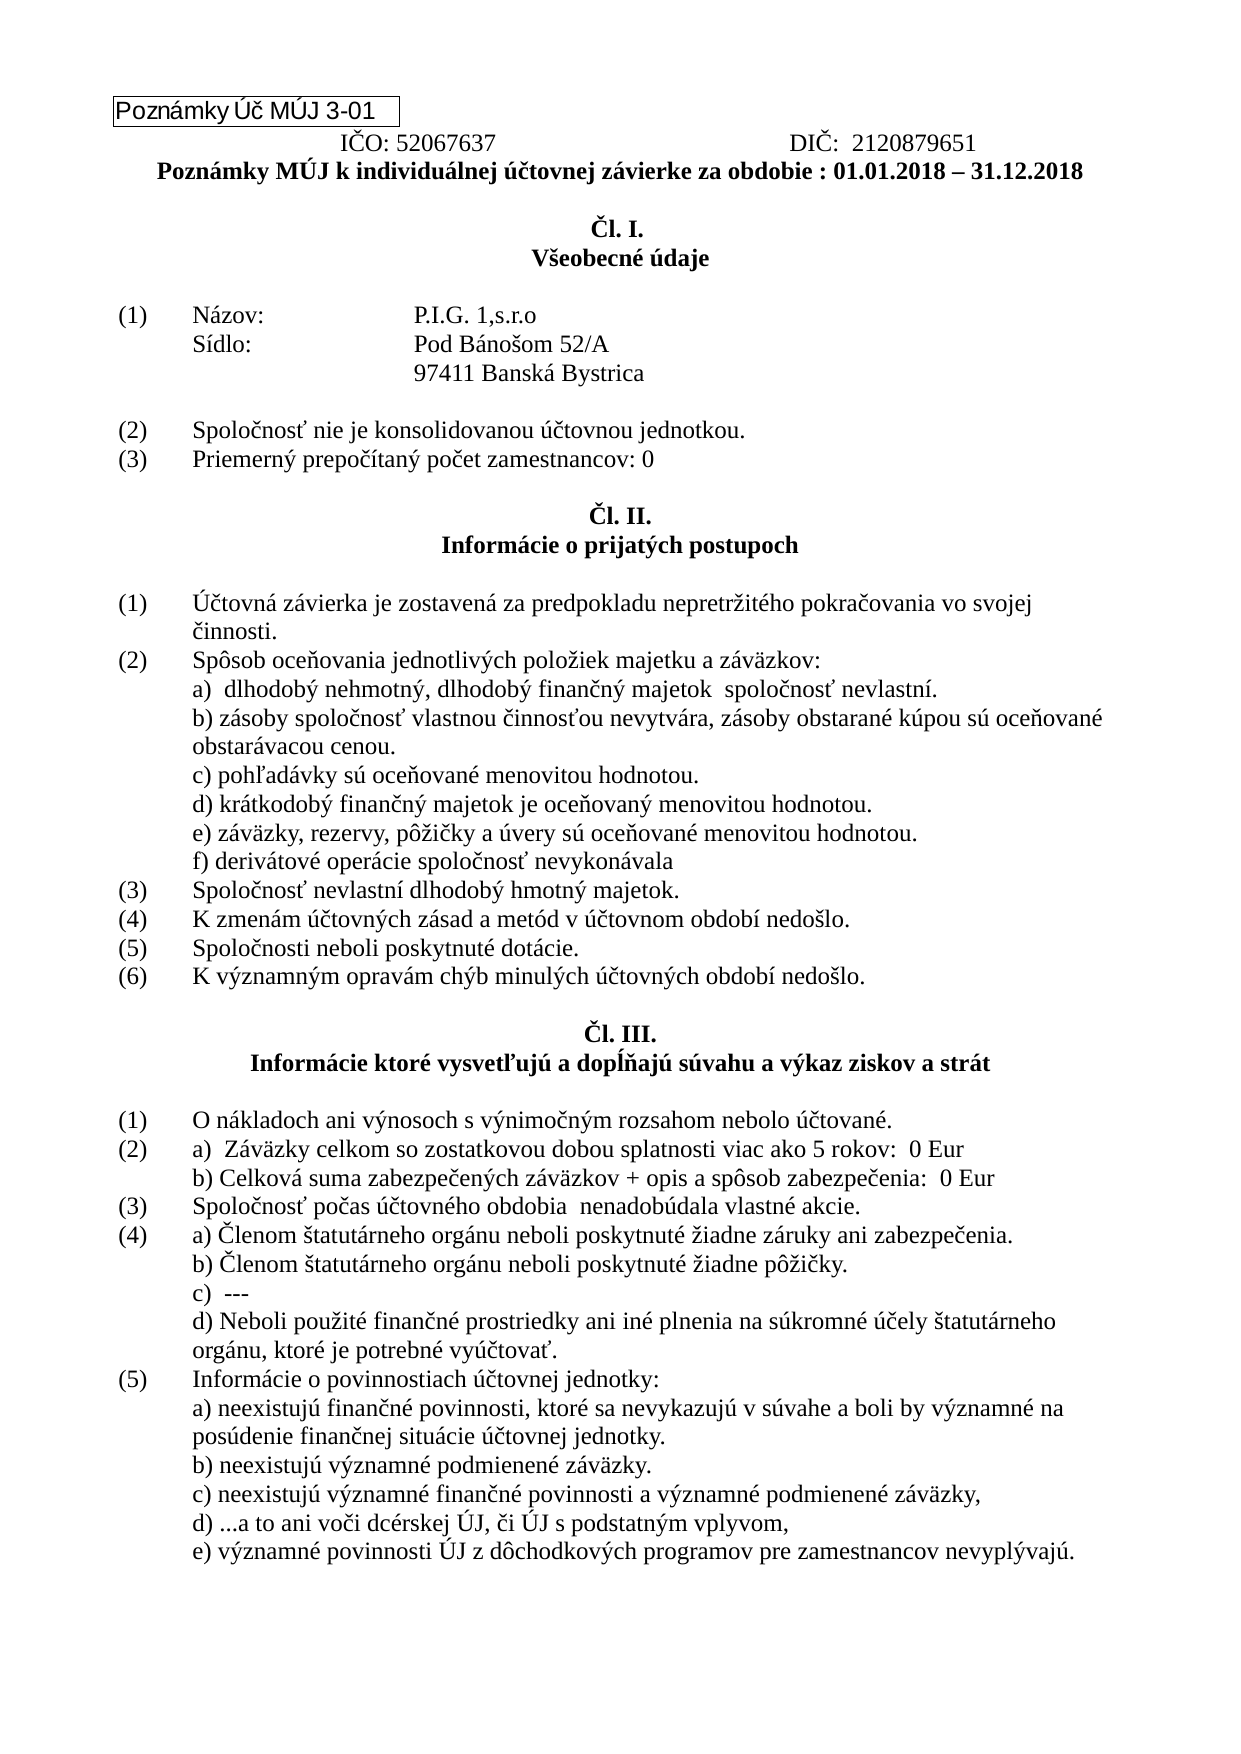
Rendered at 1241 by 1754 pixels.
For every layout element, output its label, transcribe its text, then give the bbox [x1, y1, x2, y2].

text 97411 Banská Bystrica [118, 358, 1122, 386]
text (2) a) Záväzky celkom so zostatkovou dobou splatnosti viac ako 5 rokov: 0 Eur [118, 1134, 1122, 1163]
text (2) Spoločnosť nie je konsolidovanou účtovnou jednotkou. [118, 415, 1122, 444]
text Všeobecné údaje [118, 243, 1122, 271]
text b) Celková suma zabezpečených záväzkov + opis a spôsob zabezpečenia: 0 Eur [118, 1163, 1122, 1191]
text (1) O nákladoch ani výnosoch s výnimočným rozsahom nebolo účtované. [118, 1105, 1122, 1134]
text e) významné povinnosti ÚJ z dôchodkových programov pre zamestnancov nevyplývajú. [118, 1536, 1122, 1565]
text (3) Spoločnosť počas účtovného obdobia nenadobúdala vlastné akcie. [118, 1191, 1122, 1220]
text (1) Názov: P.I.G. 1,s.r.o [118, 300, 1122, 329]
text (5) Spoločnosti neboli poskytnuté dotácie. [118, 933, 1122, 961]
text b) zásoby spoločnosť vlastnou činnosťou nevytvára, zásoby obstarané kúpou sú oceňované obstarávacou cenou. [118, 703, 1122, 760]
text (2) Spôsob oceňovania jednotlivých položiek majetku a záväzkov: [118, 645, 1122, 674]
text Čl. II. [118, 501, 1122, 530]
text IČO: 52067637 DIČ: 2120879651 [118, 69, 1122, 156]
text d) krátkodobý finančný majetok je oceňovaný menovitou hodnotou. [118, 789, 1122, 818]
text d) Neboli použité finančné prostriedky ani iné plnenia na súkromné účely štatutárneho orgánu, ktoré je potrebné vyúčtovať. [118, 1306, 1122, 1364]
text Čl. III. [118, 1019, 1122, 1048]
text (1) Účtovná závierka je zostavená za predpokladu nepretržitého pokračovania vo svojej činnosti. [118, 588, 1122, 645]
text c) pohľadávky sú oceňované menovitou hodnotou. [118, 760, 1122, 789]
text (6) K významným opravám chýb minulých účtovných období nedošlo. [118, 961, 1122, 990]
text a) dlhodobý nehmotný, dlhodobý finančný majetok spoločnosť nevlastní. [118, 674, 1122, 703]
text (5) Informácie o povinnostiach účtovnej jednotky: [118, 1364, 1122, 1393]
text b) Členom štatutárneho orgánu neboli poskytnuté žiadne pôžičky. [118, 1249, 1122, 1278]
text Sídlo: Pod Bánošom 52/A [118, 329, 1122, 358]
text Poznámky MÚJ k individuálnej účtovnej závierke za obdobie : 01.01.2018 – 31.12.2018 [118, 156, 1122, 185]
text f) derivátové operácie spoločnosť nevykonávala [118, 846, 1122, 875]
text Informácie o prijatých postupoch [118, 530, 1122, 559]
text e) záväzky, rezervy, pôžičky a úvery sú oceňované menovitou hodnotou. [118, 818, 1122, 846]
text (3) Spoločnosť nevlastní dlhodobý hmotný majetok. [118, 875, 1122, 904]
text Čl. I. [118, 214, 1122, 243]
text Informácie ktoré vysvetľujú a dopĺňajú súvahu a výkaz ziskov a strát [118, 1048, 1122, 1076]
text c) --- [118, 1278, 1122, 1306]
text b) neexistujú významné podmienené záväzky. [118, 1450, 1122, 1479]
text (4) K zmenám účtovných zásad a metód v účtovnom období nedošlo. [118, 904, 1122, 933]
text d) ...a to ani voči dcérskej ÚJ, či ÚJ s podstatným vplyvom, [118, 1508, 1122, 1536]
text (4) a) Členom štatutárneho orgánu neboli poskytnuté žiadne záruky ani zabezpečenia. [118, 1220, 1122, 1249]
text c) neexistujú významné finančné povinnosti a významné podmienené záväzky, [118, 1479, 1122, 1508]
text (3) Priemerný prepočítaný počet zamestnancov: 0 [118, 444, 1122, 473]
text a) neexistujú finančné povinnosti, ktoré sa nevykazujú v súvahe a boli by významné na posúdenie finančnej situácie účtovnej jednotky. [118, 1393, 1122, 1450]
